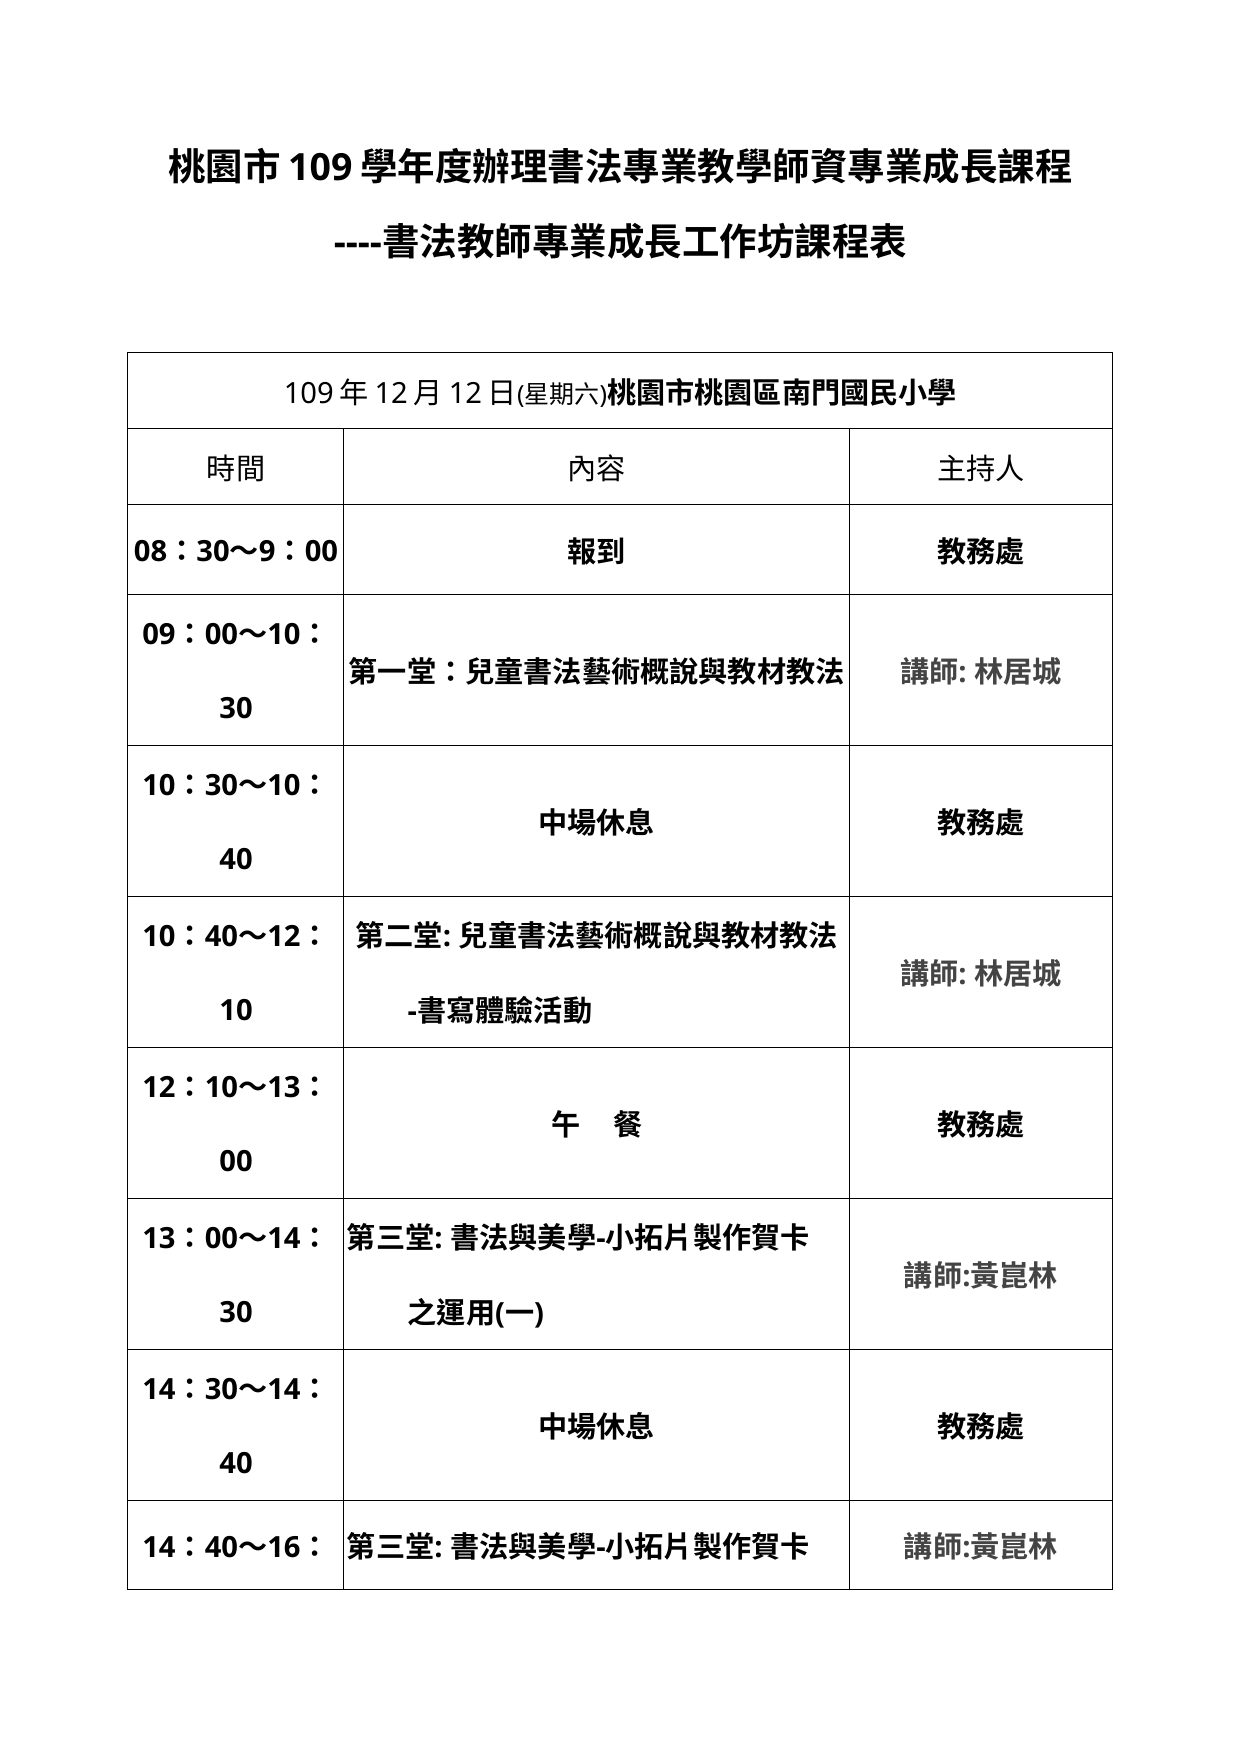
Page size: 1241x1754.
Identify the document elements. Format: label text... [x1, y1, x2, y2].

table_cell 09：00～10：30 [128, 595, 343, 744]
table_cell 13：00～14：30 [128, 1199, 343, 1349]
table_cell 第一堂：兒童書法藝術概說與教材教法 [344, 595, 849, 744]
table_cell 教務處 [850, 746, 1112, 896]
text 桃園市109學年度辦理書法專業教學師資專業成長課程 [118, 127, 1122, 202]
table_header 109年12月12日(星期六)桃園市桃園區南門國民小學 [128, 353, 1112, 428]
table_cell 中場休息 [344, 1350, 849, 1500]
table_cell 時間 [128, 429, 343, 504]
table_cell 第三堂: 書法與美學-小拓片製作賀卡 之運用(一) [344, 1199, 849, 1349]
table_cell 第三堂: 書法與美學-小拓片製作賀卡 [344, 1501, 849, 1589]
table_cell 14：30～14：40 [128, 1350, 343, 1500]
table_cell 08：30～9：00 [128, 505, 343, 593]
table_cell 14：40～16： [128, 1501, 343, 1589]
table_cell 10：40～12：10 [128, 897, 343, 1047]
table_cell 第二堂: 兒童書法藝術概說與教材教法 -書寫體驗活動 [344, 897, 849, 1047]
table_cell 教務處 [850, 1350, 1112, 1500]
table_cell 教務處 [850, 505, 1112, 593]
table_cell 午 餐 [344, 1048, 849, 1198]
table_cell 講師:黃崑林 [850, 1501, 1112, 1589]
text ----書法教師專業成長工作坊課程表 [118, 202, 1122, 277]
table_cell 教務處 [850, 1048, 1112, 1198]
table_cell 中場休息 [344, 746, 849, 896]
table_cell 講師: 林居城 [850, 595, 1112, 744]
table_cell 10：30～10：40 [128, 746, 343, 896]
table_cell 12：10～13：00 [128, 1048, 343, 1198]
table_cell 講師:黃崑林 [850, 1199, 1112, 1349]
table_cell 報到 [344, 505, 849, 593]
table_cell 主持人 [850, 429, 1112, 504]
table_cell 講師: 林居城 [850, 897, 1112, 1047]
table_cell 內容 [344, 429, 849, 504]
